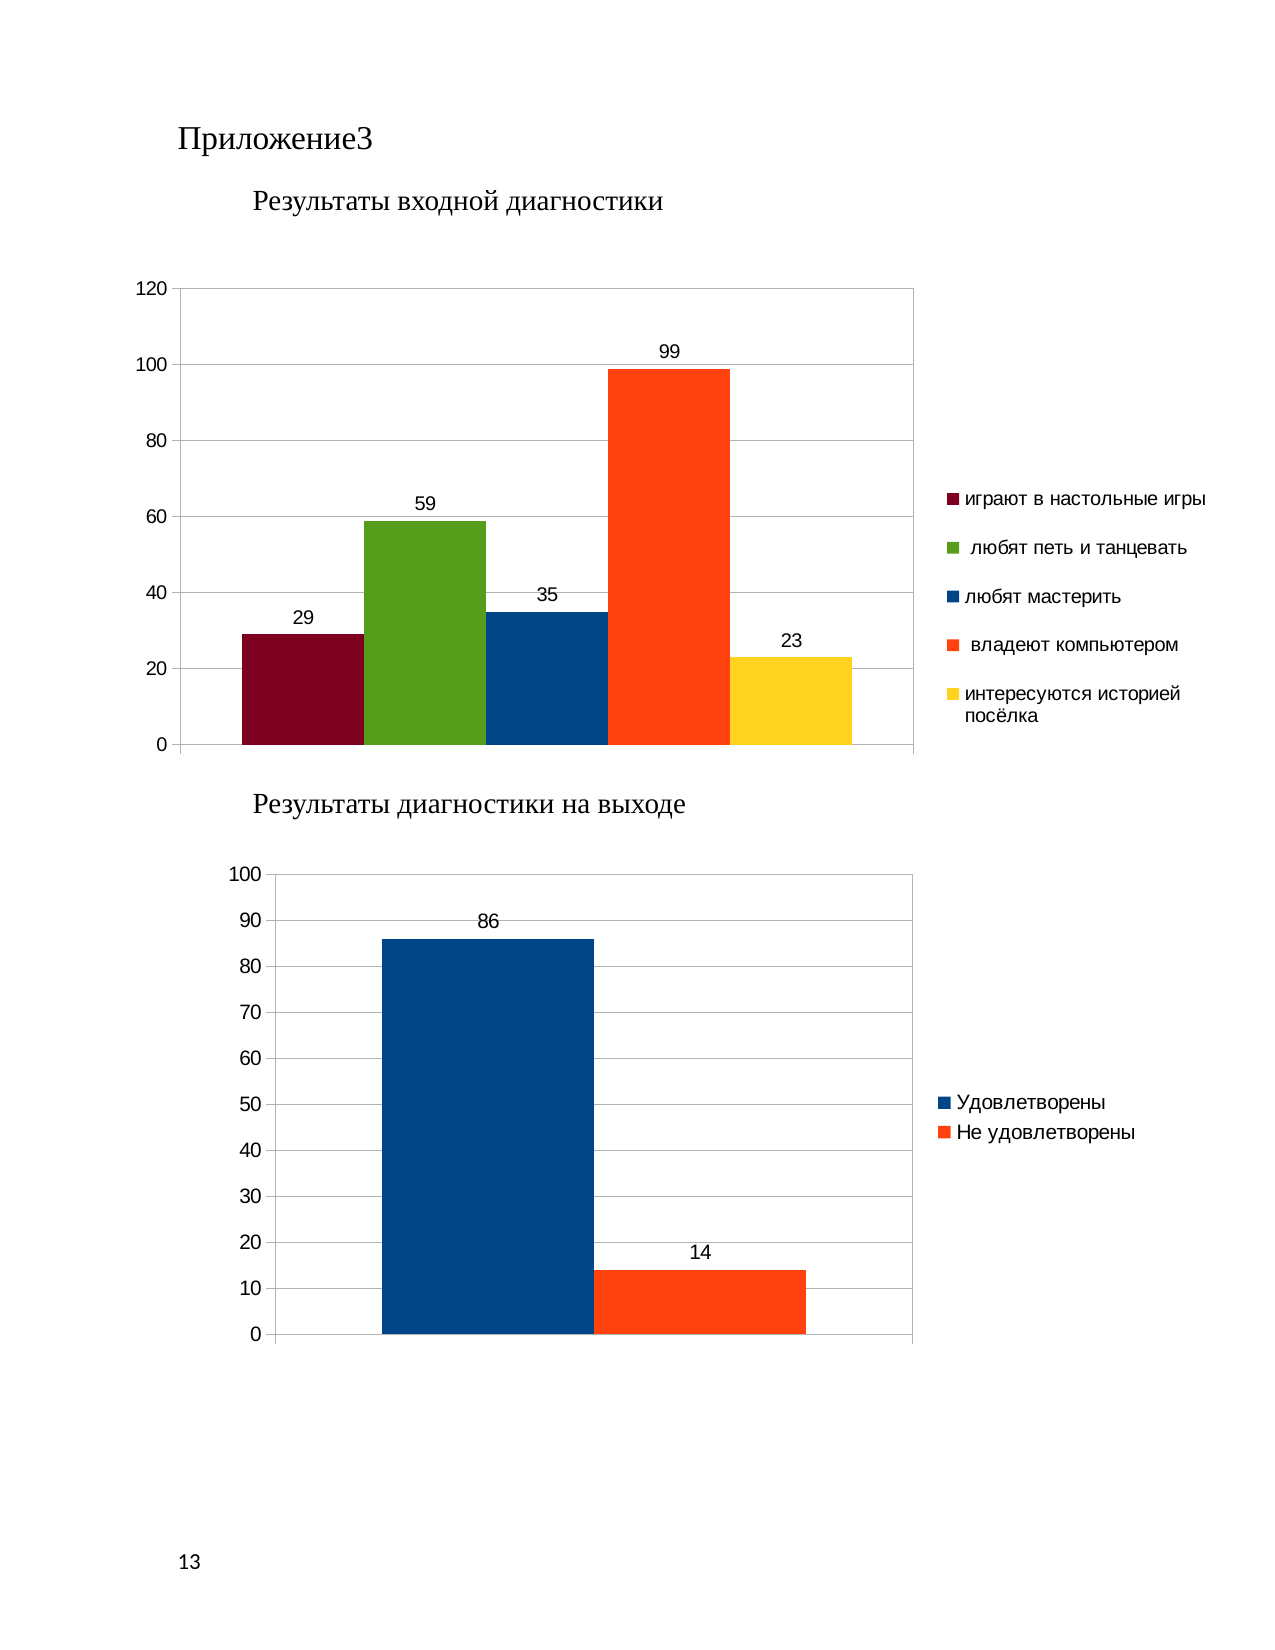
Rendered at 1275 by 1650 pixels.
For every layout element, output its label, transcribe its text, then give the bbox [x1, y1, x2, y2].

list Результаты входной диагностики [215, 183, 1186, 217]
text Приложение3 [177, 118, 1186, 156]
list Результаты диагностики на выходе [215, 242, 1186, 820]
